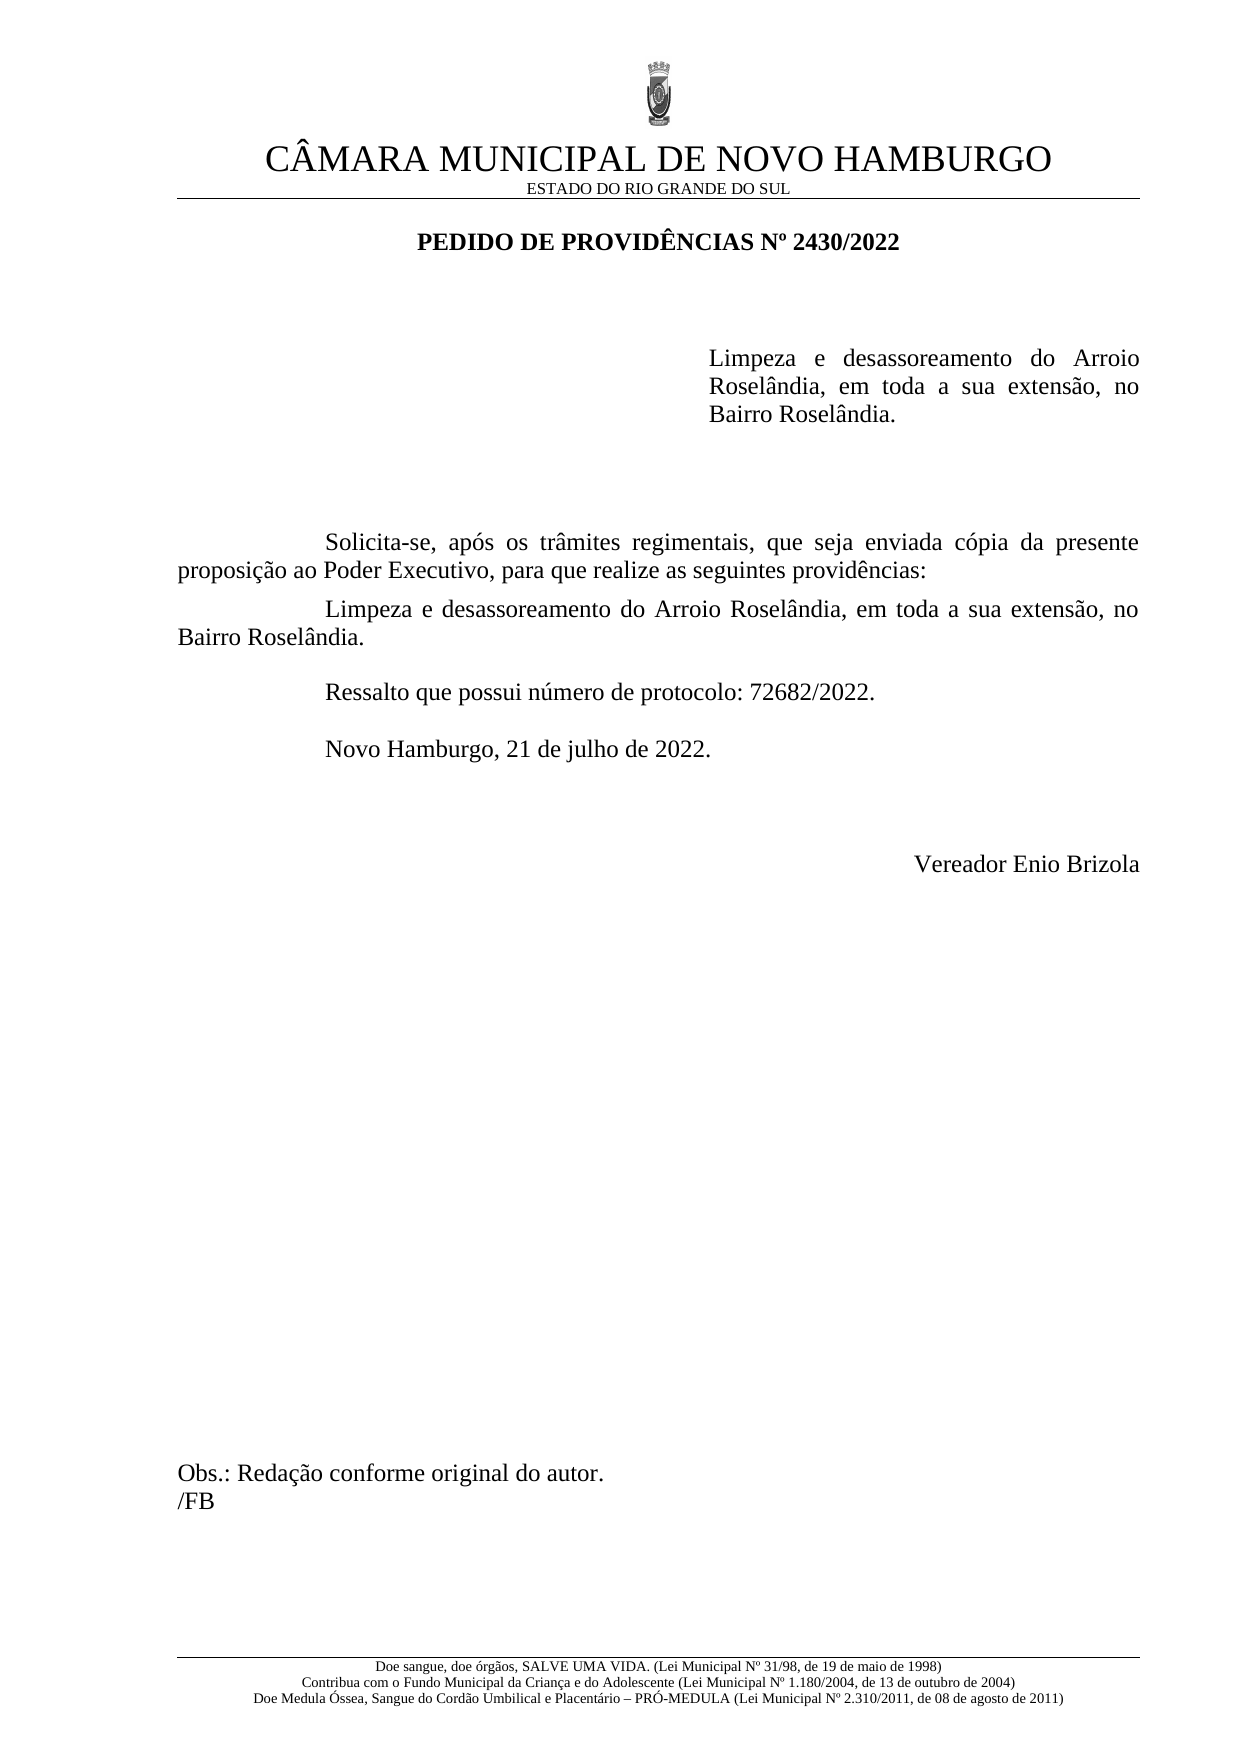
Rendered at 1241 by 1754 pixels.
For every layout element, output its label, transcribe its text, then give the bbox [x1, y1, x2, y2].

text Ressalto que possui número de protocolo: 72682/2022. [177, 678, 1140, 706]
text Vereador Enio Brizola [177, 850, 1140, 878]
text Limpeza e desassoreamento do Arroio Roselândia, em toda a sua extensão, no Bairro Roselândia. [709, 344, 1140, 428]
text Novo Hamburgo, 21 de julho de 2022. [177, 736, 1140, 763]
text /FB [177, 1487, 1140, 1515]
text Obs.: Redação conforme original do autor. [177, 1459, 1140, 1487]
text Limpeza e desassoreamento do Arroio Roselândia, em toda a sua extensão, no Bairro Roselândia. [177, 595, 1140, 651]
text PEDIDO DE PROVIDÊNCIAS Nº 2430/2022 [177, 228, 1140, 256]
text Solicita-se, após os trâmites regimentais, que seja enviada cópia da presente proposição ao Poder Executivo, para que realize as seguintes providências: [177, 528, 1140, 583]
